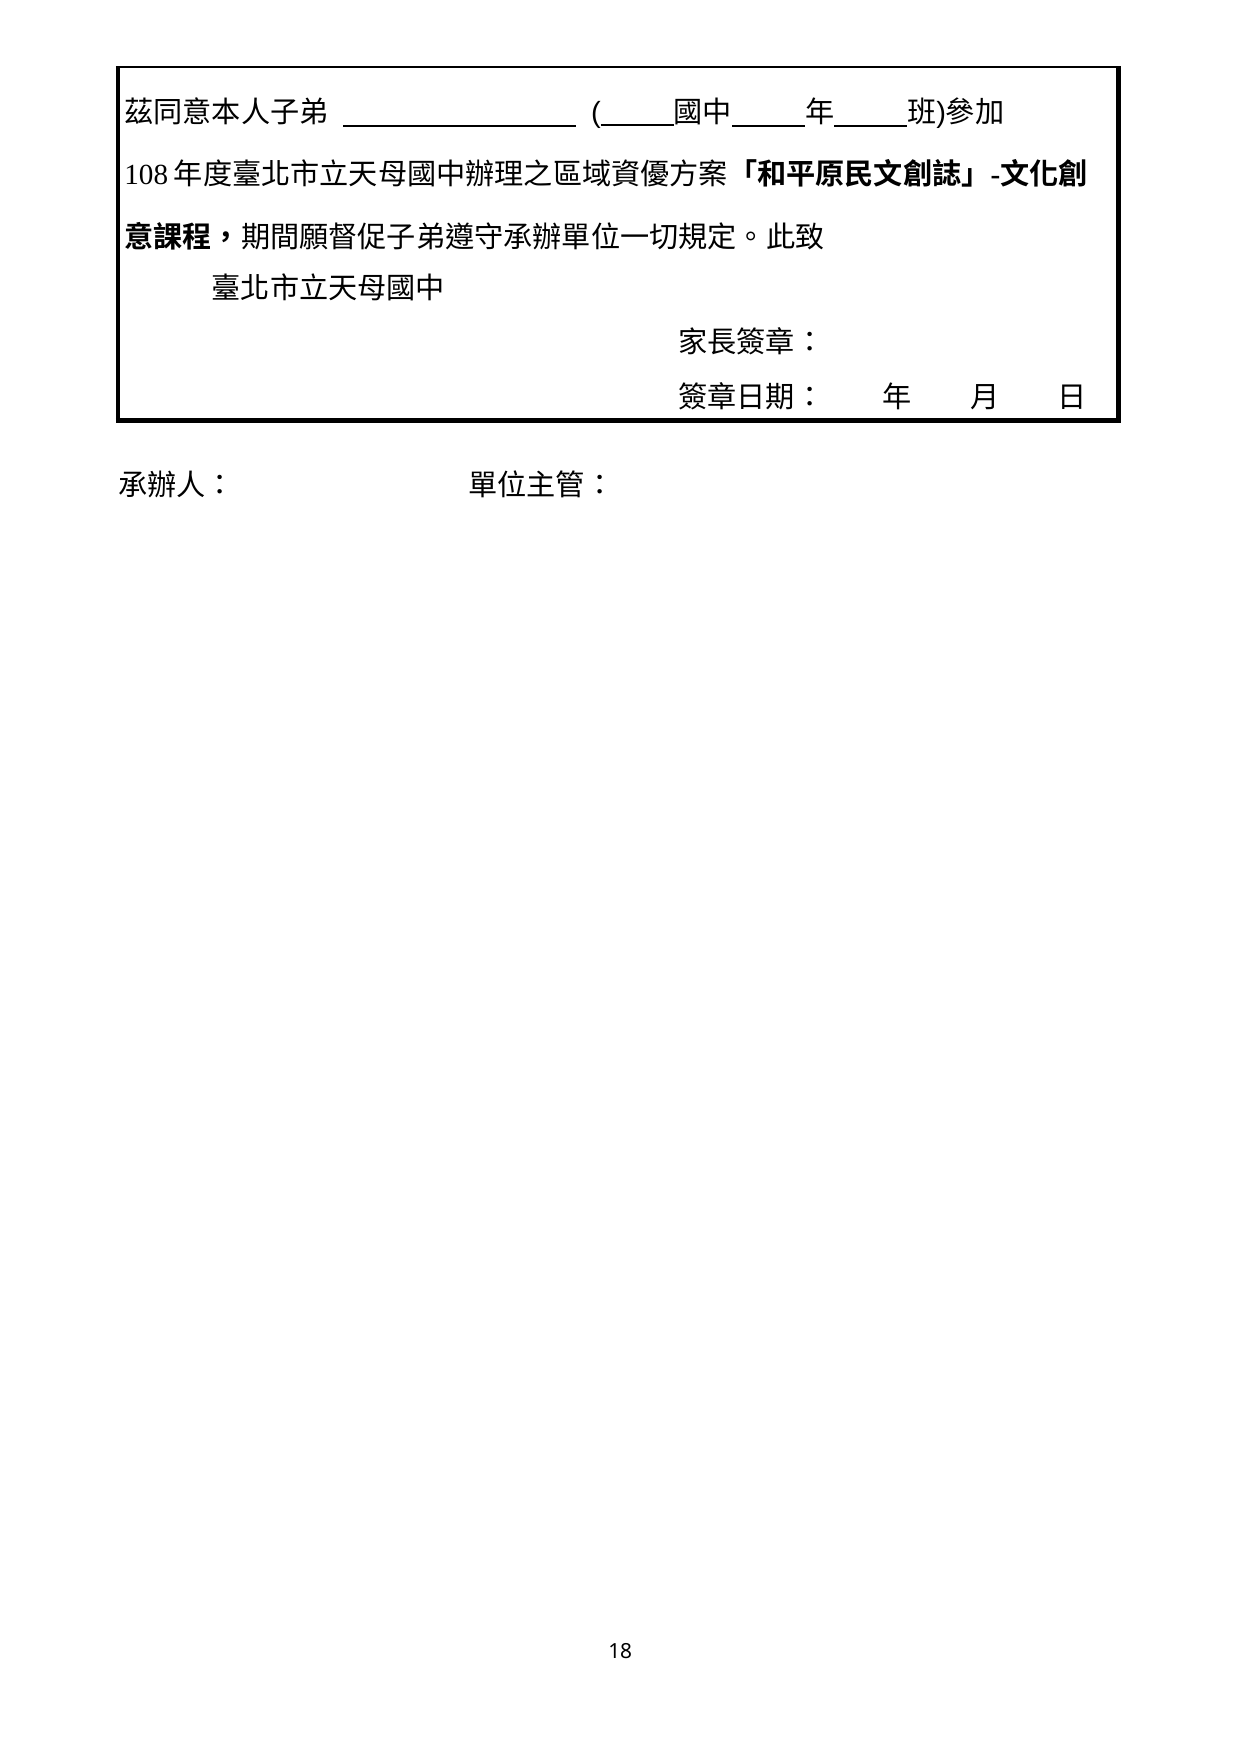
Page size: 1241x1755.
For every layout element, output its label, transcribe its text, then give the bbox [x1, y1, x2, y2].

table_cell 茲同意本人子弟 ( 國中 年 班)參加 108年度臺北市立天母國中辦理之區域資優方案「和平原民文創誌」-文化創意課程，期間願督促子弟遵守承辦單位一切規定。此致 臺北市立天母國中 家長簽章： 簽章日期： 年 月 日 [120, 68, 1116, 418]
text 承辦人： 單位主管： [118, 441, 1122, 504]
